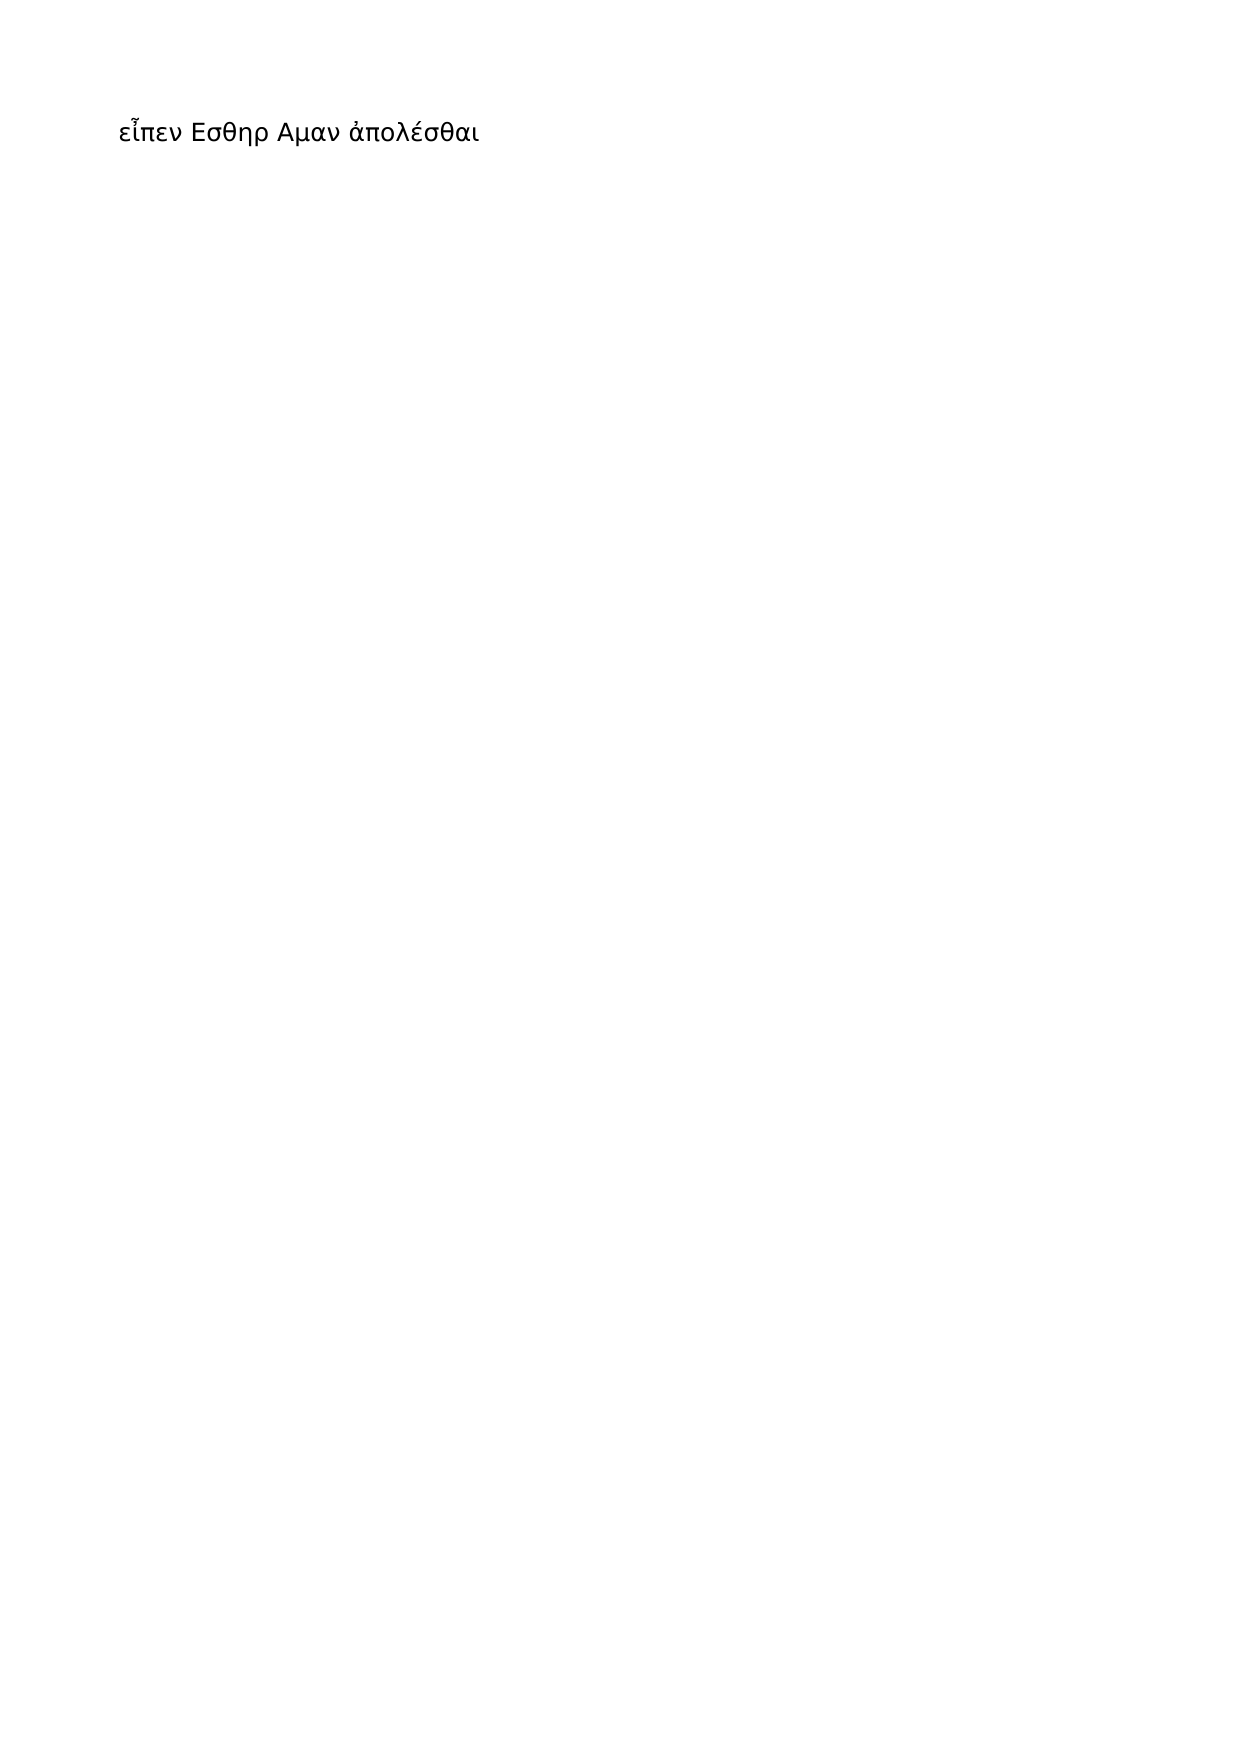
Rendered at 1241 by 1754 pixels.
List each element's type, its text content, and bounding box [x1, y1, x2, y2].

text εἶπεν Εσθηρ Αμαν ἀπολέσθαι [118, 118, 1122, 147]
